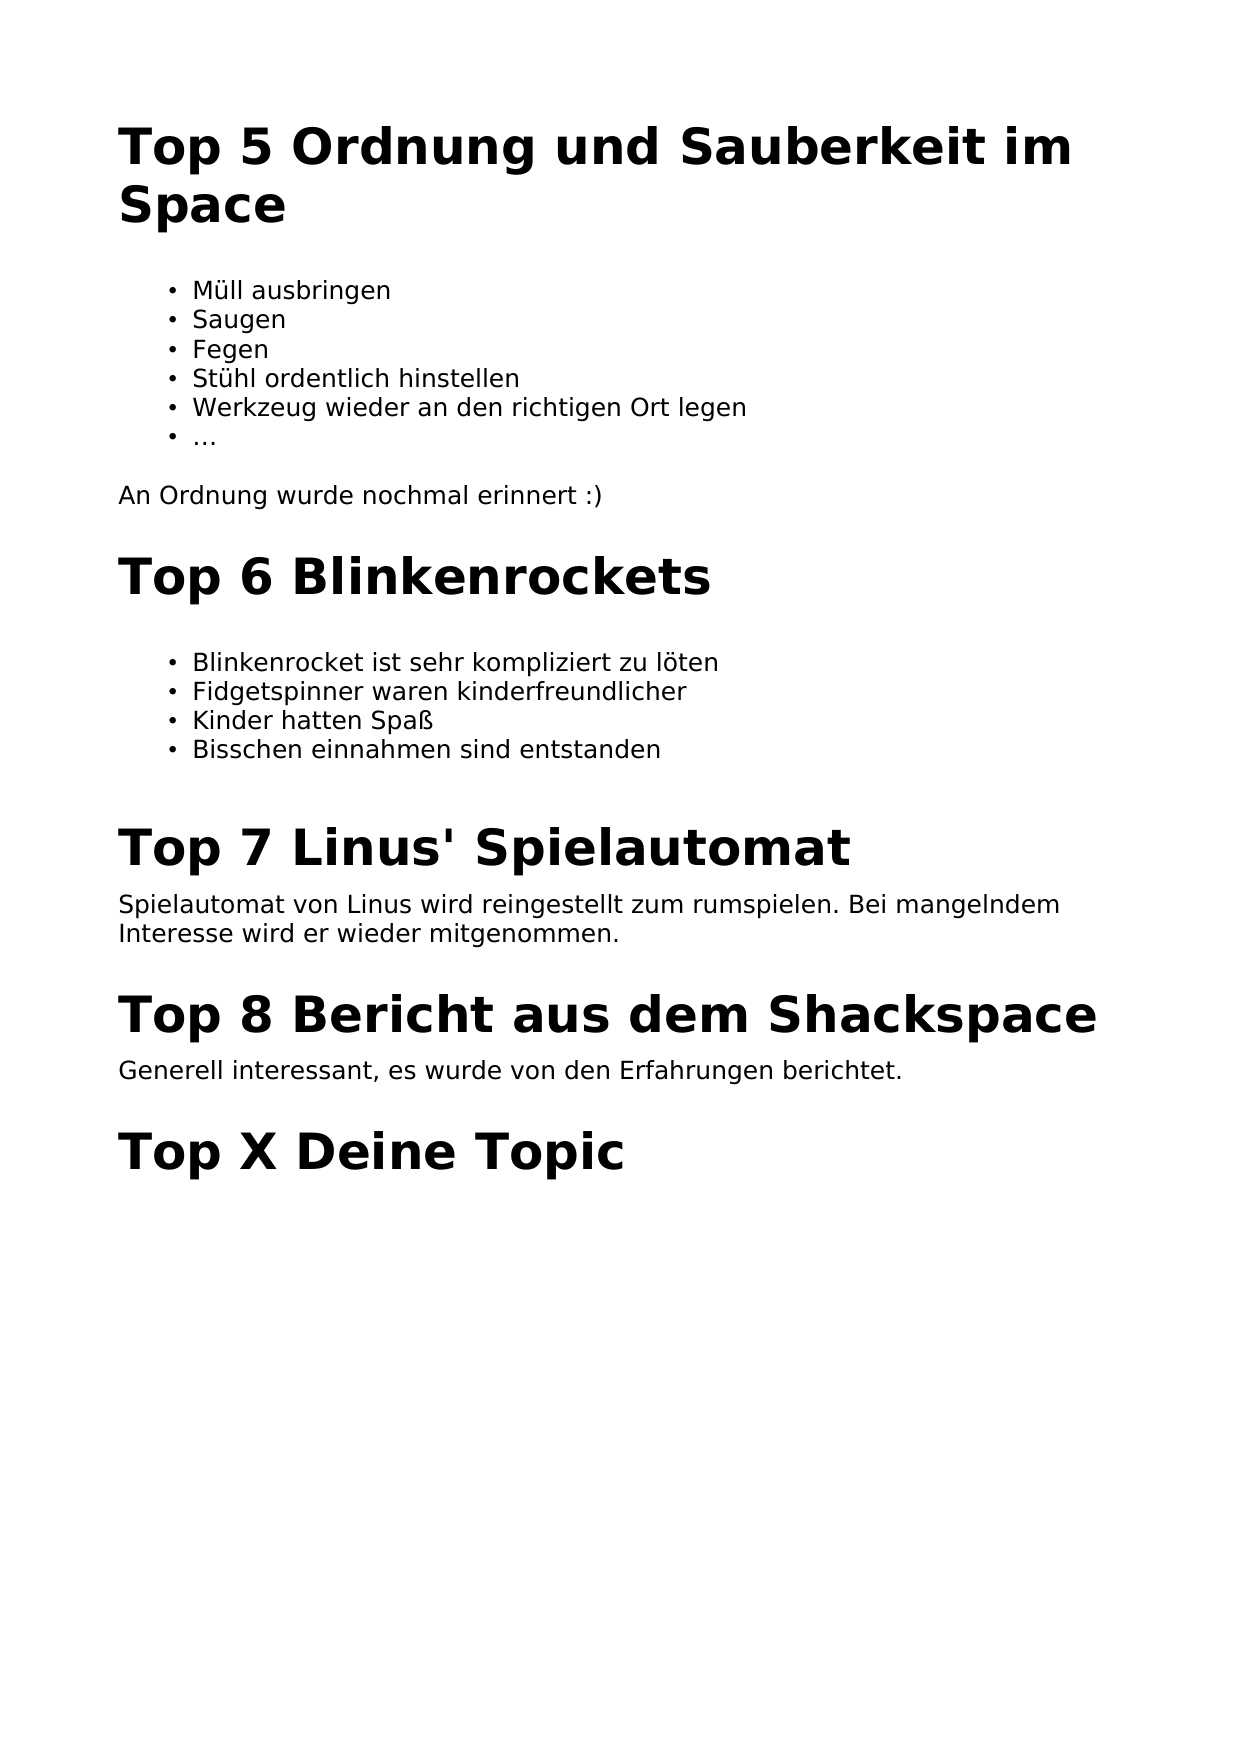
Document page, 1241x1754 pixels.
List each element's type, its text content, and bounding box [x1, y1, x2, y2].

list Stühl ordentlich hinstellen [177, 364, 1122, 393]
list Blinkenrocket ist sehr kompliziert zu löten [177, 648, 1122, 677]
subtitle Top 8 Bericht aus dem Shackspace [118, 986, 1122, 1044]
list Kinder hatten Spaß [177, 706, 1122, 735]
list … [177, 422, 1122, 452]
text Spielautomat von Linus wird reingestellt zum rumspielen. Bei mangelndem Interesse wird er wieder mitgenommen. [118, 890, 1122, 948]
text Generell interessant, es wurde von den Erfahrungen berichtet. [118, 1056, 1122, 1086]
list Saugen [177, 306, 1122, 335]
subtitle Top X Deine Topic [118, 1123, 1122, 1181]
list Bisschen einnahmen sind entstanden [177, 735, 1122, 764]
subtitle Top 5 Ordnung und Sauberkeit im Space [118, 118, 1122, 234]
list Fidgetspinner waren kinderfreundlicher [177, 677, 1122, 706]
list Fegen [177, 335, 1122, 364]
text An Ordnung wurde nochmal erinnert :) [118, 481, 1122, 510]
subtitle Top 6 Blinkenrockets [118, 548, 1122, 606]
list Müll ausbringen [177, 277, 1122, 306]
subtitle Top 7 Linus' Spielautomat [118, 819, 1122, 877]
list Werkzeug wieder an den richtigen Ort legen [177, 393, 1122, 422]
